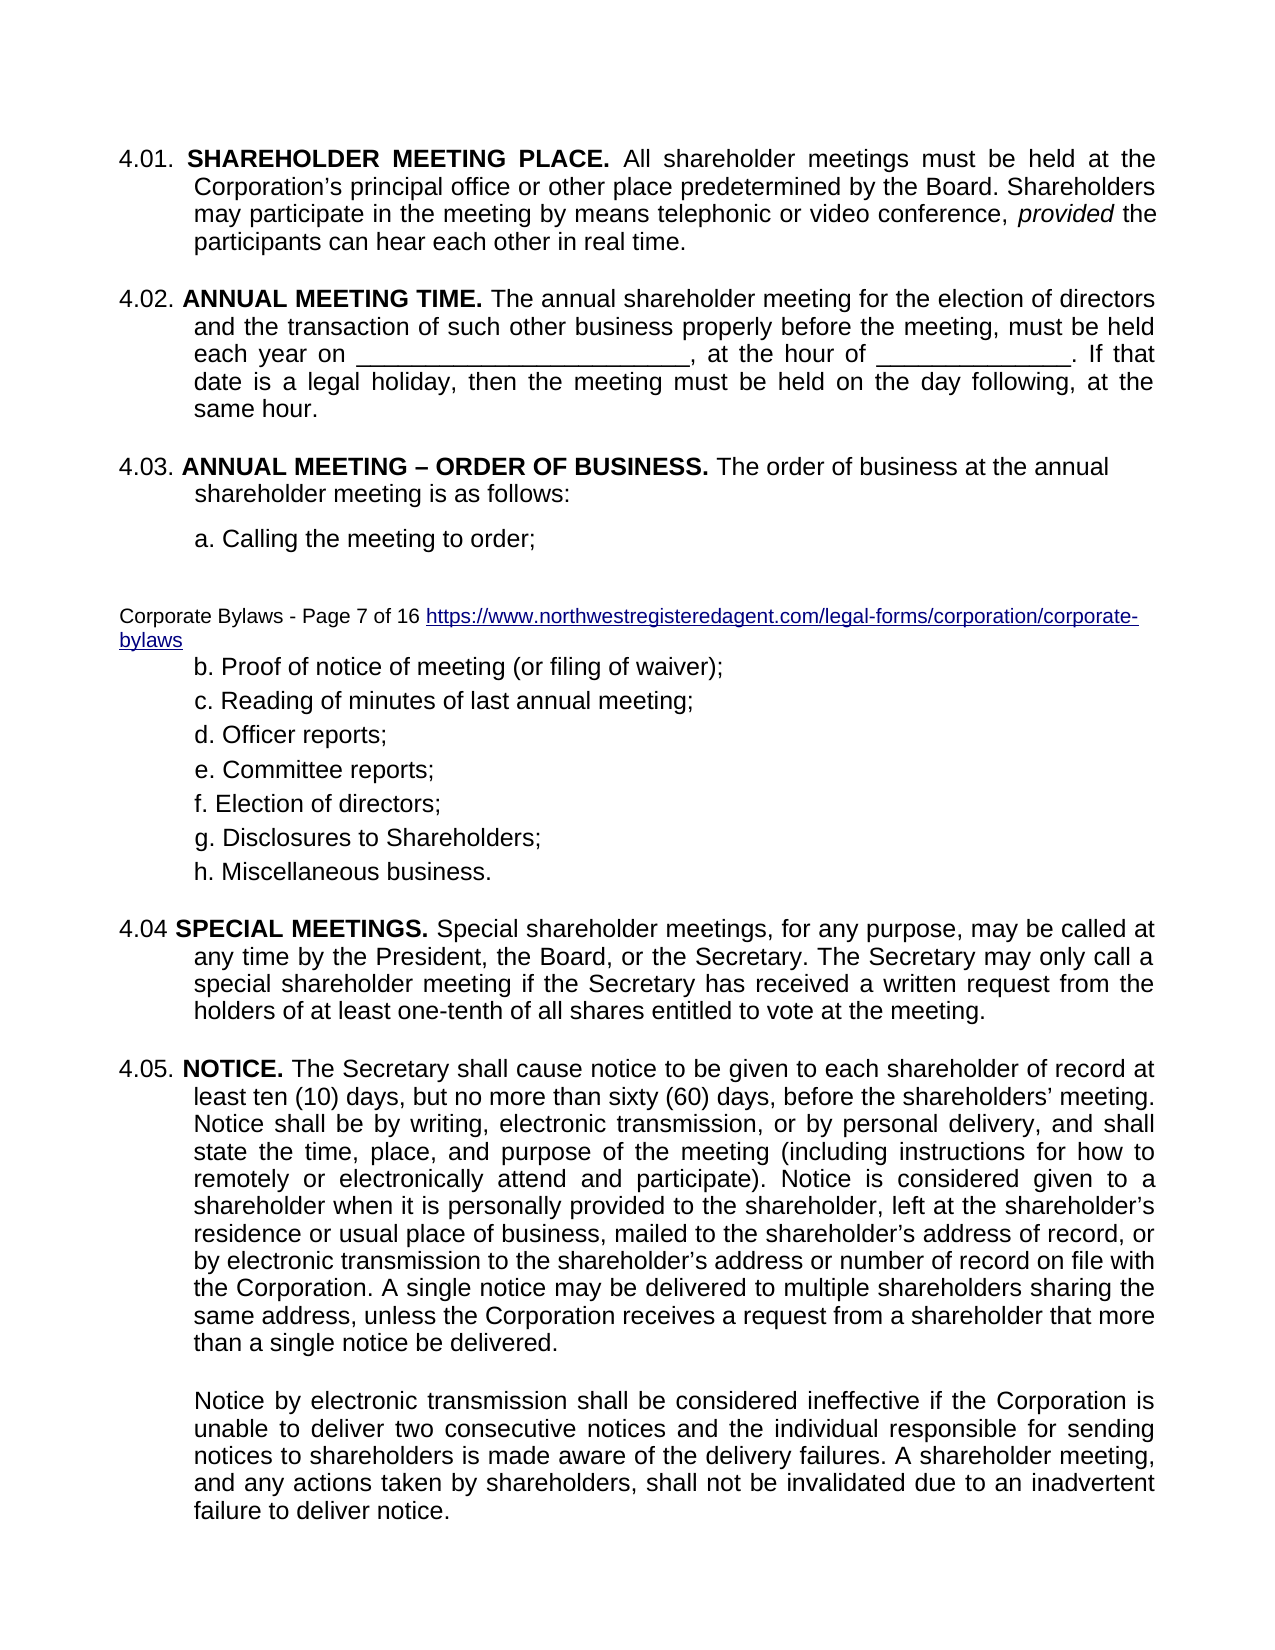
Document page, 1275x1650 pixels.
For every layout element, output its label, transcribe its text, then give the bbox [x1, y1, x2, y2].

text 4.04 SPECIAL MEETINGS. Special shareholder meetings, for any purpose, may be called at any time by the President, the Board, or the Secretary. The Secretary may only call a special shareholder meeting if the Secretary has received a written request from the holders of at least one-tenth of all shares entitled to vote at the meeting. [119, 916, 1156, 1025]
text c. Reading of minutes of last annual meeting; [194, 686, 1157, 715]
text 4.03. ANNUAL MEETING – ORDER OF BUSINESS. The order of business at the annual shareholder meeting is as follows: [119, 453, 1157, 508]
text Notice by electronic transmission shall be considered ineffective if the Corporation is unable to deliver two consecutive notices and the individual responsible for sending notices to shareholders is made aware of the delivery failures. A shareholder meeting, and any actions taken by shareholders, shall not be invalidated due to an inadvertent failure to deliver notice. [193, 1388, 1157, 1524]
text 4.02. ANNUAL MEETING TIME. The annual shareholder meeting for the election of directors and the transaction of such other business properly before the meeting, must be held each year on ________________________, at the hour of ______________. If that date is a legal holiday, then the meeting must be held on the day following, at the same hour. [119, 286, 1157, 423]
text h. Miscellaneous business. [193, 857, 1157, 886]
text f. Election of directors; [194, 789, 1157, 818]
text Corporate Bylaws - Page 7 of 16 https://www.northwestregisteredagent.com/legal-forms/corporation/corporate-bylaws [119, 604, 1157, 652]
text a. Calling the meeting to order; [194, 524, 1157, 552]
text g. Disclosures to Shareholders; [194, 823, 1157, 852]
text d. Officer reports; [194, 720, 1157, 749]
text 4.05. NOTICE. The Secretary shall cause notice to be given to each shareholder of record at least ten (10) days, but no more than sixty (60) days, before the shareholders’ meeting. Notice shall be by writing, electronic transmission, or by personal delivery, and shall state the time, place, and purpose of the meeting (including instructions for how to remotely or electronically attend and participate). Notice is considered given to a shareholder when it is personally provided to the shareholder, left at the shareholder’s residence or usual place of business, mailed to the shareholder’s address of record, or by electronic transmission to the shareholder’s address or number of record on file with the Corporation. A single notice may be delivered to multiple shareholders sharing the same address, unless the Corporation receives a request from a shareholder that more than a single notice be delivered. [119, 1056, 1157, 1357]
text b. Proof of notice of meeting (or filing of waiver); [193, 652, 1157, 681]
text e. Committee reports; [194, 754, 1157, 783]
text 4.01. SHAREHOLDER MEETING PLACE. All shareholder meetings must be held at the Corporation’s principal office or other place predetermined by the Board. Shareholders may participate in the meeting by means telephonic or video conference, provided the participants can hear each other in real time. [119, 146, 1157, 255]
